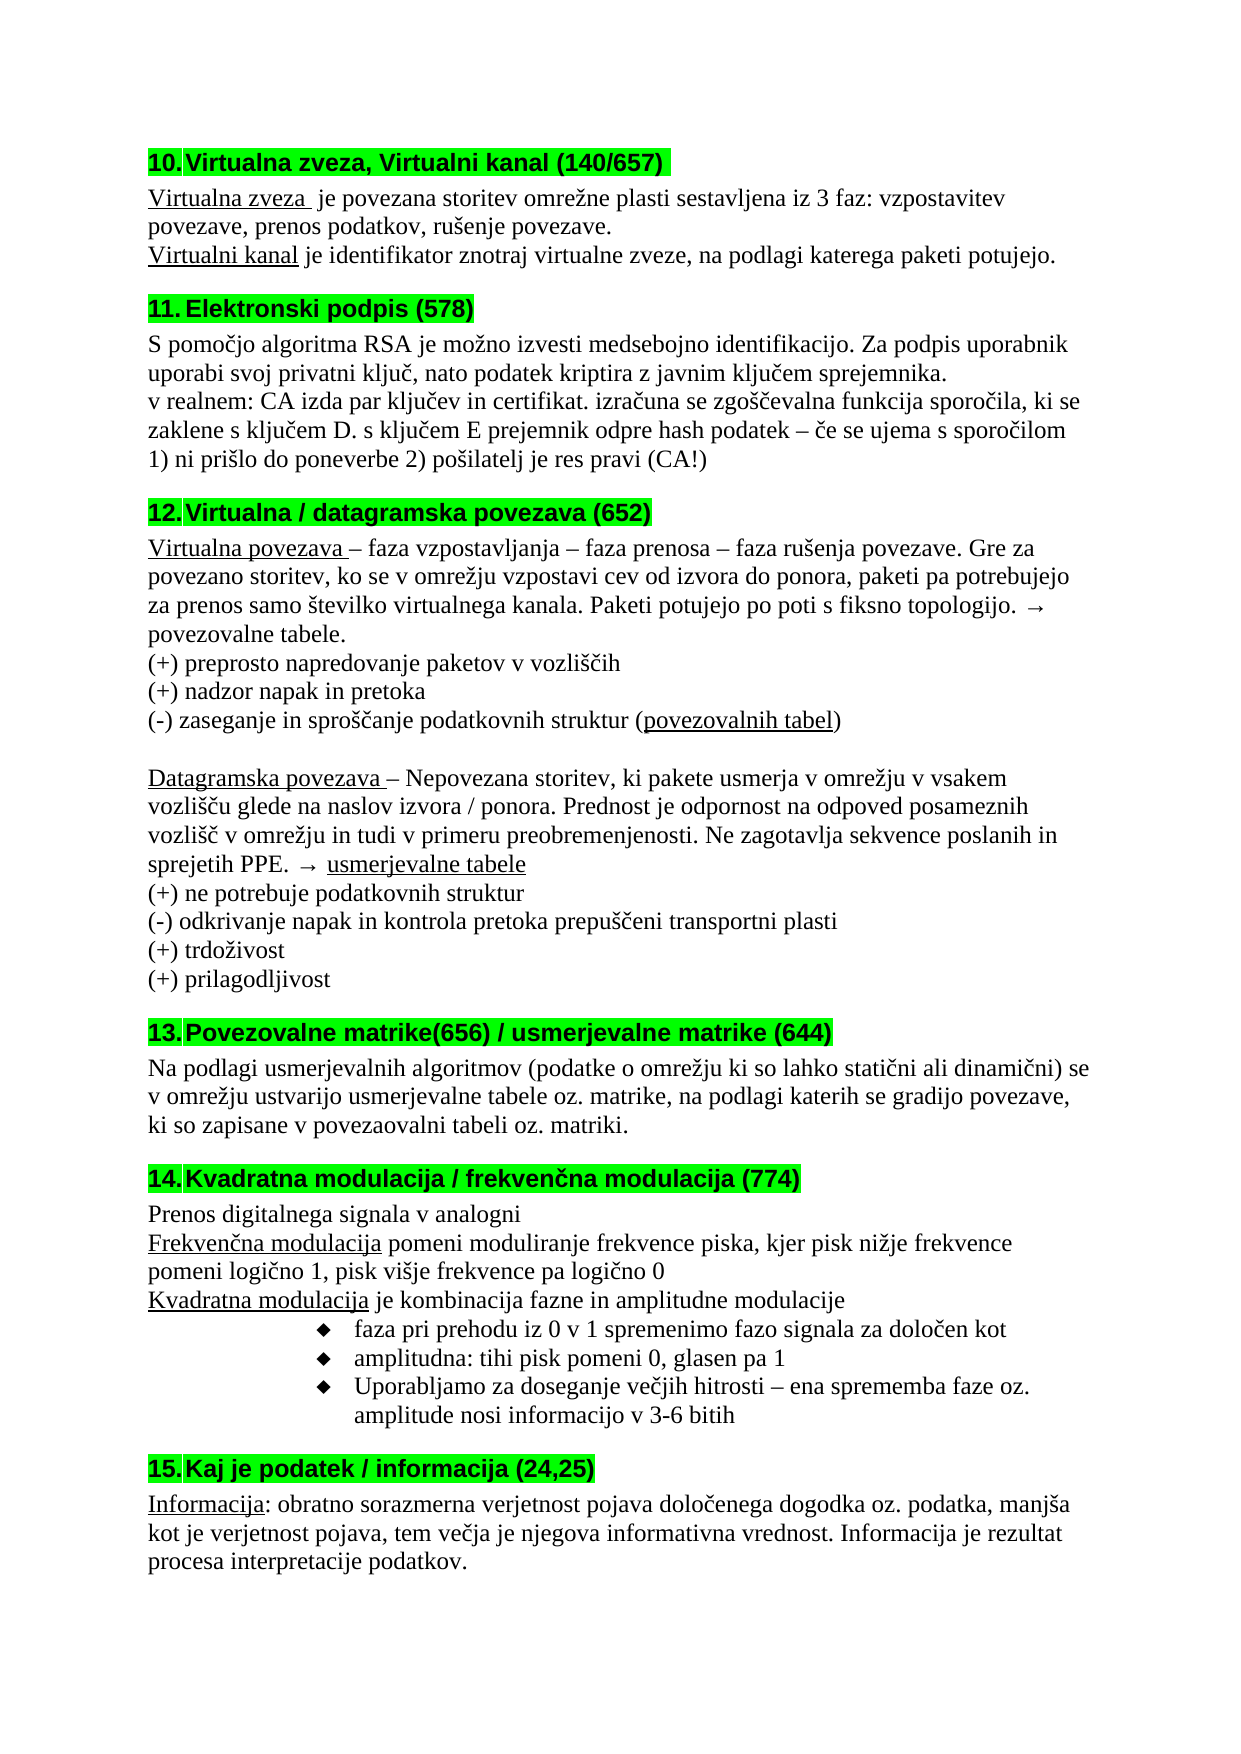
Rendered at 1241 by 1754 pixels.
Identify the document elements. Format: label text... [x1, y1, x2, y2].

text (-) odkrivanje napak in kontrola pretoka prepuščeni transportni plasti [148, 906, 1093, 935]
text Prenos digitalnega signala v analogni [148, 1199, 1093, 1228]
subtitle Povezovalne matrike(656) / usmerjevalne matrike (644) [148, 1018, 1093, 1046]
subtitle Virtualna zveza, Virtualni kanal (140/657) [148, 148, 1093, 176]
subtitle Kaj je podatek / informacija (24,25) [148, 1454, 1093, 1483]
text v realnem: CA izda par ključev in certifikat. izračuna se zgoščevalna funkcija sporočila, ki se zaklene s ključem D. s ključem E prejemnik odpre hash podatek – če se ujema s sporočilom 1) ni prišlo do poneverbe 2) pošilatelj je res pravi (CA!) [148, 386, 1093, 473]
list Uporabljamo za doseganje večjih hitrosti – ena sprememba faze oz. amplitude nosi informacijo v 3-6 bitih [316, 1371, 1093, 1429]
text Virtualna povezava – faza vzpostavljanja – faza prenosa – faza rušenja povezave. Gre za povezano storitev, ko se v omrežju vzpostavi cev od izvora do ponora, paketi pa potrebujejo za prenos samo številko virtualnega kanala. Paketi potujejo po poti s fiksno topologijo. → povezovalne tabele. [148, 533, 1093, 648]
text Virtualna zveza je povezana storitev omrežne plasti sestavljena iz 3 faz: vzpostavitev povezave, prenos podatkov, rušenje povezave. [148, 183, 1093, 240]
list amplitudna: tihi pisk pomeni 0, glasen pa 1 [316, 1343, 1093, 1371]
subtitle Virtualna / datagramska povezava (652) [148, 498, 1093, 526]
text (+) trdoživost [148, 935, 1093, 964]
text Informacija: obratno sorazmerna verjetnost pojava določenega dogodka oz. podatka, manjša kot je verjetnost pojava, tem večja je njegova informativna vrednost. Informacija je rezultat procesa interpretacije podatkov. [148, 1489, 1093, 1575]
subtitle Kvadratna modulacija / frekvenčna modulacija (774) [148, 1164, 1093, 1193]
text Na podlagi usmerjevalnih algoritmov (podatke o omrežju ki so lahko statični ali dinamični) se v omrežju ustvarijo usmerjevalne tabele oz. matrike, na podlagi katerih se gradijo povezave, ki so zapisane v povezaovalni tabeli oz. matriki. [148, 1053, 1093, 1139]
text (+) nadzor napak in pretoka [148, 676, 1093, 705]
text (+) preprosto napredovanje paketov v vozliščih [148, 648, 1093, 676]
text Kvadratna modulacija je kombinacija fazne in amplitudne modulacije [148, 1285, 1093, 1314]
list faza pri prehodu iz 0 v 1 spremenimo fazo signala za določen kot [316, 1314, 1093, 1343]
text S pomočjo algoritma RSA je možno izvesti medsebojno identifikacijo. Za podpis uporabnik uporabi svoj privatni ključ, nato podatek kriptira z javnim ključem sprejemnika. [148, 329, 1093, 386]
subtitle Elektronski podpis (578) [148, 294, 1093, 323]
text Datagramska povezava – Nepovezana storitev, ki pakete usmerja v omrežju v vsakem vozlišču glede na naslov izvora / ponora. Prednost je odpornost na odpoved posameznih vozlišč v omrežju in tudi v primeru preobremenjenosti. Ne zagotavlja sekvence poslanih in sprejetih PPE. → usmerjevalne tabele [148, 763, 1093, 878]
text (+) ne potrebuje podatkovnih struktur [148, 878, 1093, 906]
text (+) prilagodljivost [148, 964, 1093, 993]
text Virtualni kanal je identifikator znotraj virtualne zveze, na podlagi katerega paketi potujejo. [148, 240, 1093, 269]
text Frekvenčna modulacija pomeni moduliranje frekvence piska, kjer pisk nižje frekvence pomeni logično 1, pisk višje frekvence pa logično 0 [148, 1228, 1093, 1285]
text (-) zaseganje in sproščanje podatkovnih struktur (povezovalnih tabel) [148, 705, 1093, 734]
